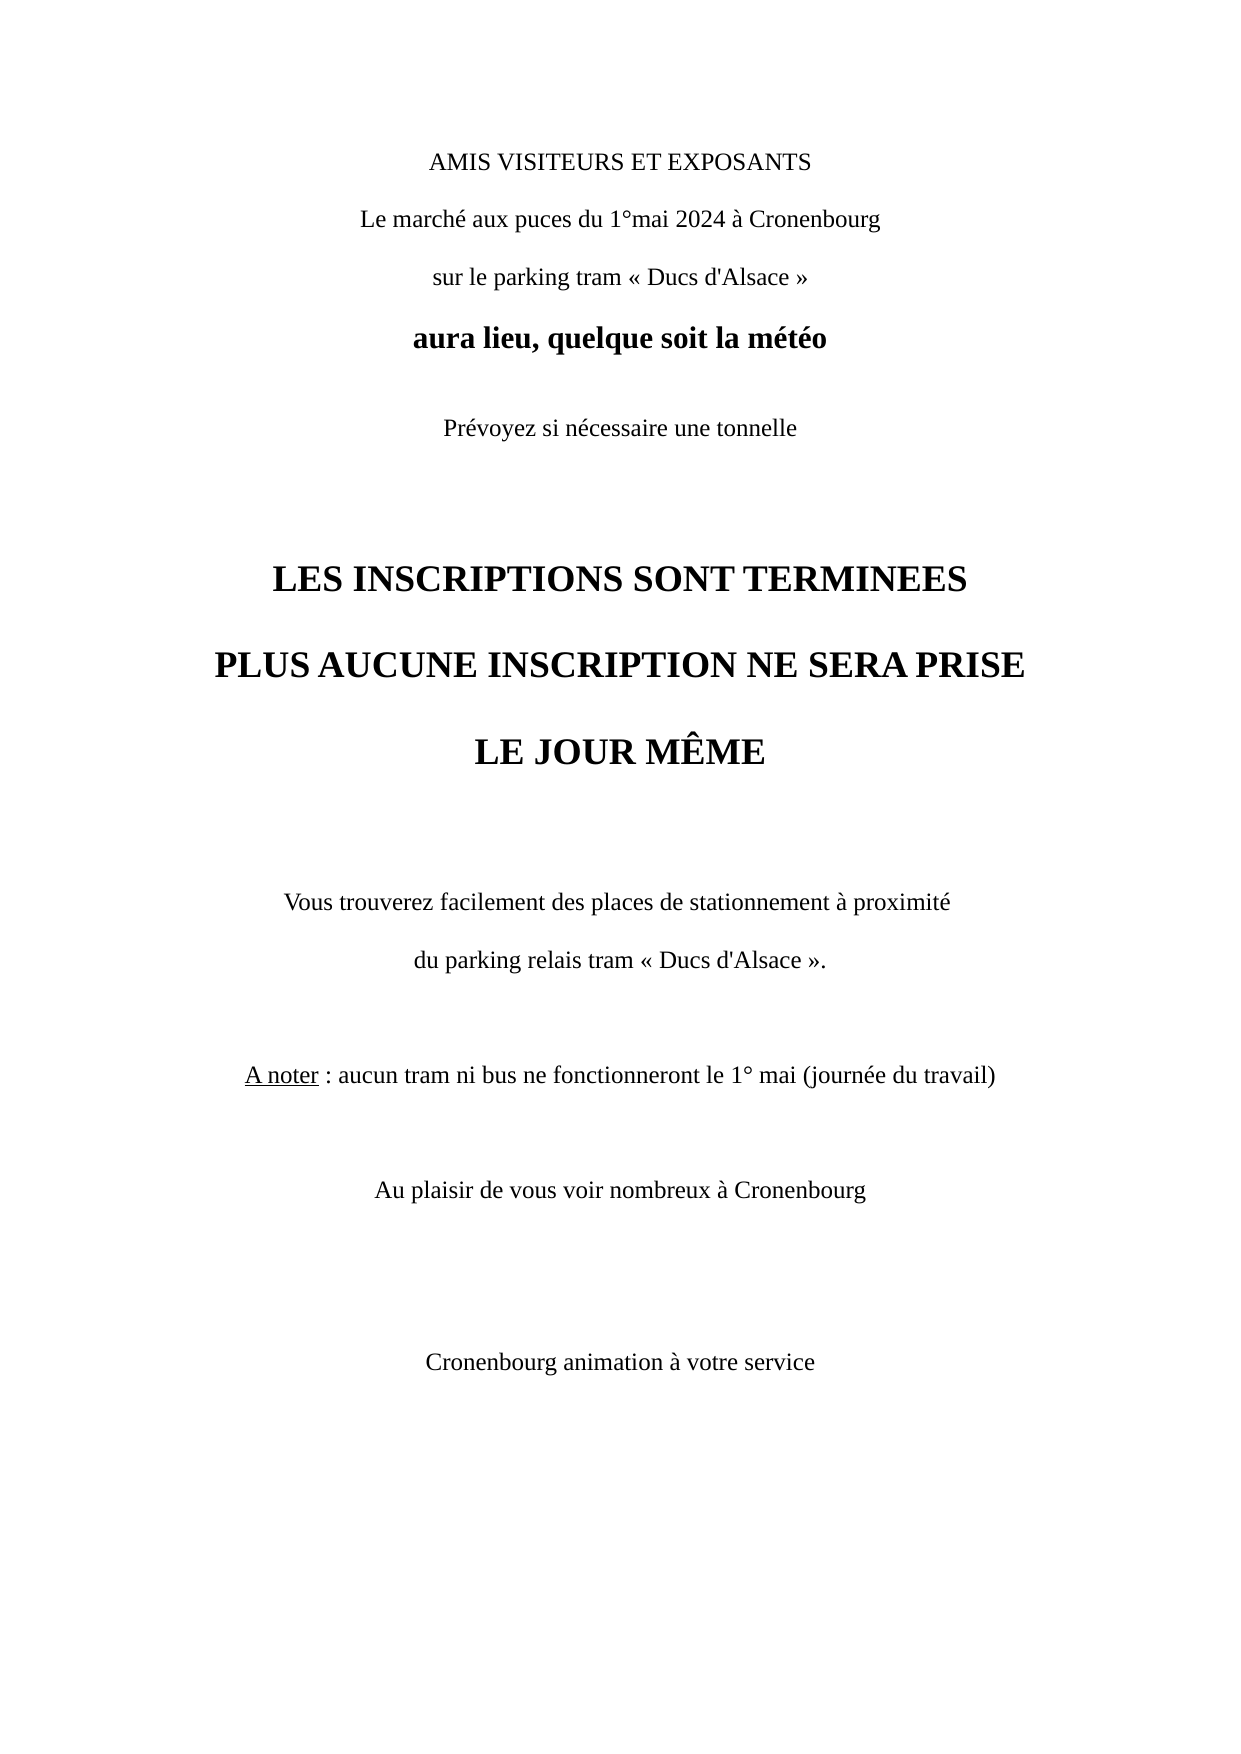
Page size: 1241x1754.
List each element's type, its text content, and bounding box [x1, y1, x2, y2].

text Cronenbourg animation à votre service [118, 1347, 1122, 1376]
text AMIS VISITEURS ET EXPOSANTS [118, 147, 1122, 176]
text sur le parking tram « Ducs d'Alsace » [118, 262, 1122, 291]
text du parking relais tram « Ducs d'Alsace ». [118, 945, 1122, 973]
text LES INSCRIPTIONS SONT TERMINEES PLUS AUCUNE INSCRIPTION NE SERA PRISE [118, 557, 1122, 686]
text aura lieu, quelque soit la météo [118, 319, 1122, 355]
text A noter : aucun tram ni bus ne fonctionneront le 1° mai (journée du travail) [118, 1060, 1122, 1088]
text LE JOUR MÊME [118, 729, 1122, 772]
text Au plaisir de vous voir nombreux à Cronenbourg [118, 1175, 1122, 1203]
text Vous trouverez facilement des places de stationnement à proximité [118, 887, 1122, 916]
text Le marché aux puces du 1°mai 2024 à Cronenbourg [118, 204, 1122, 233]
text Prévoyez si nécessaire une tonnelle [118, 413, 1122, 442]
